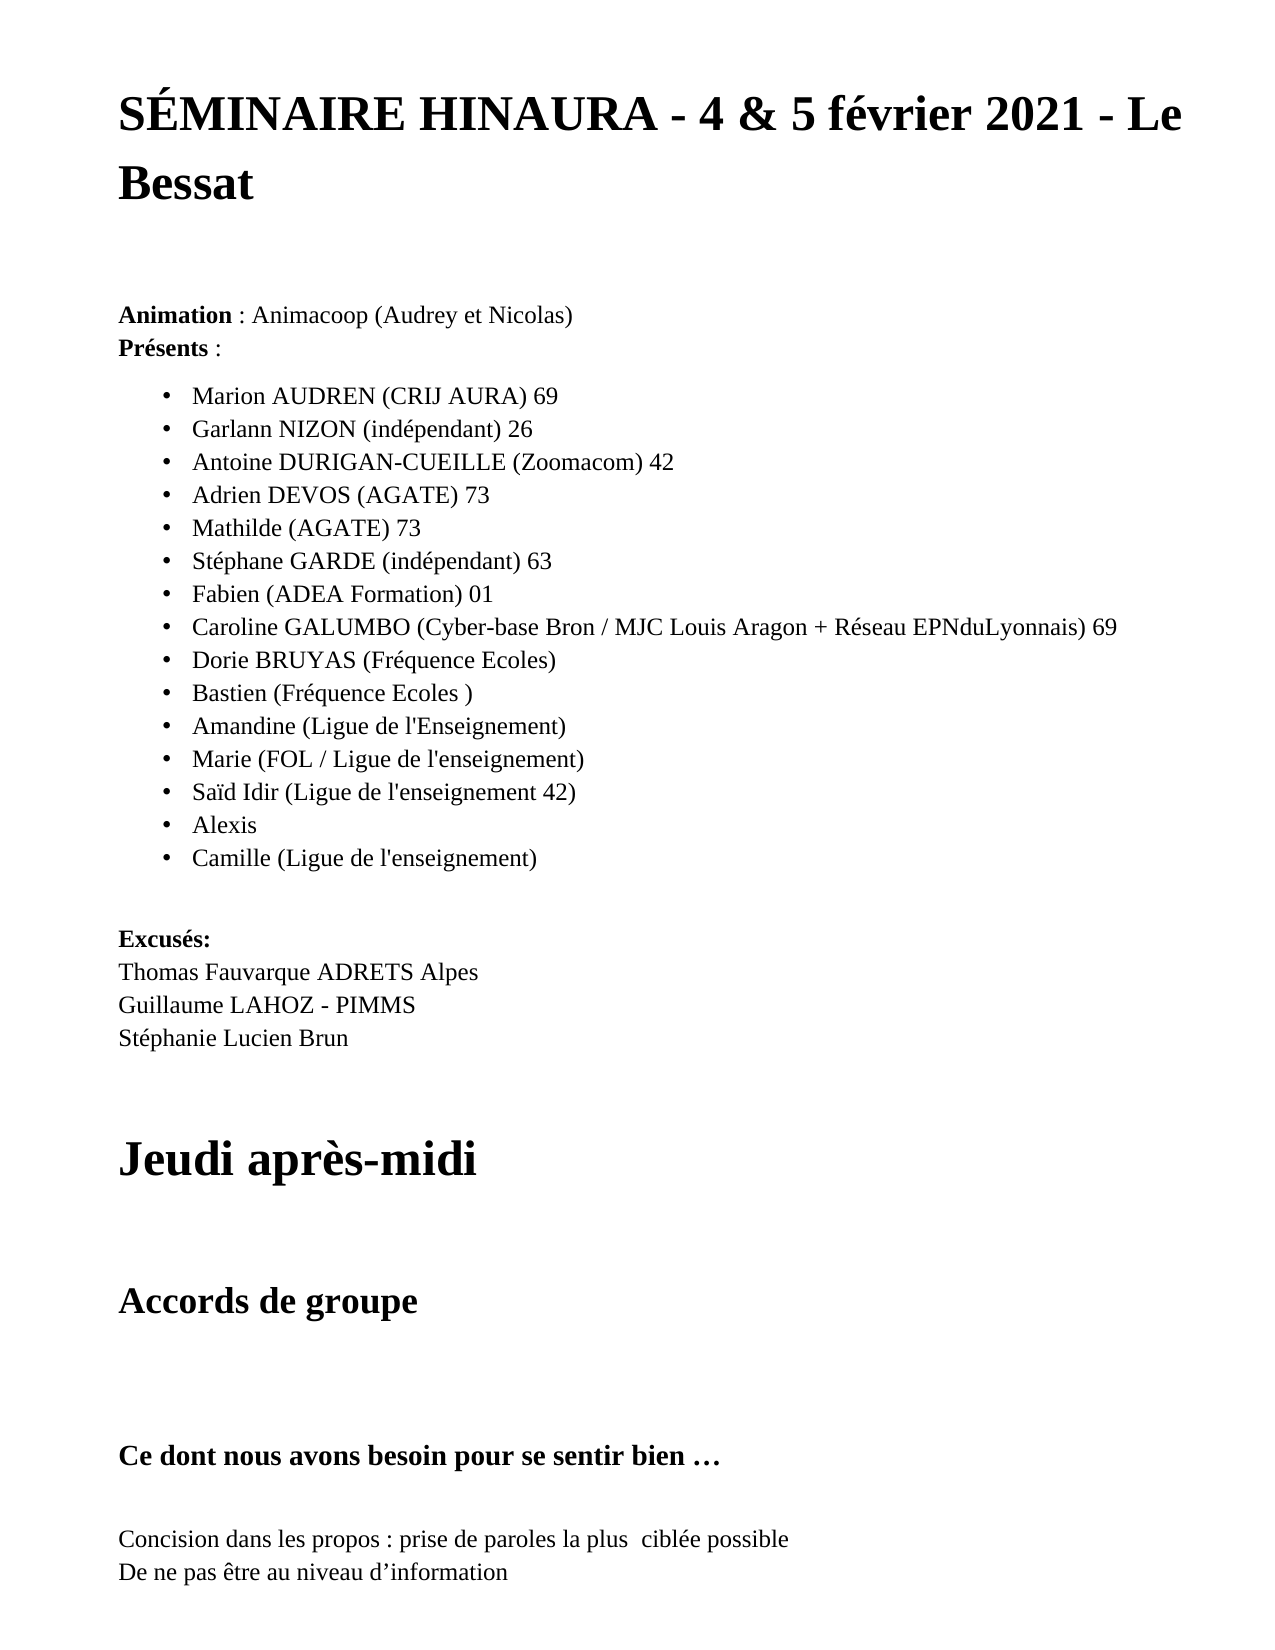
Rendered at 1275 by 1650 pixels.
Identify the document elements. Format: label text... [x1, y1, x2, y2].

text Concision dans les propos : prise de paroles la plus ciblée possible De ne pas être au niveau d’information [118, 1491, 1216, 1586]
list Camille (Ligue de l'enseignement) [162, 843, 1216, 872]
list Alexis [162, 810, 1216, 839]
list Fabien (ADEA Formation) 01 [162, 579, 1216, 608]
list Marion AUDREN (CRIJ AURA) 69 [162, 381, 1216, 410]
subtitle Accords de groupe [118, 1279, 1216, 1322]
list Garlann NIZON (indépendant) 26 [162, 414, 1216, 443]
list Marie (FOL / Ligue de l'enseignement) [162, 744, 1216, 773]
list Caroline GALUMBO (Cyber-base Bron / MJC Louis Aragon + Réseau EPNduLyonnais) 69 [162, 612, 1216, 641]
list Antoine DURIGAN-CUEILLE (Zoomacom) 42 [162, 447, 1216, 476]
subtitle Jeudi après-midi [118, 1129, 1216, 1186]
list Adrien DEVOS (AGATE) 73 [162, 480, 1216, 509]
subtitle Ce dont nous avons besoin pour se sentir bien … [118, 1438, 1216, 1472]
subtitle SÉMINAIRE HINAURA - 4 & 5 février 2021 - Le Bessat [118, 84, 1216, 211]
list Mathilde (AGATE) 73 [162, 513, 1216, 542]
list Dorie BRUYAS (Fréquence Ecoles) [162, 645, 1216, 674]
list Amandine (Ligue de l'Enseignement) [162, 711, 1216, 740]
list Bastien (Fréquence Ecoles ) [162, 678, 1216, 707]
list Stéphane GARDE (indépendant) 63 [162, 546, 1216, 575]
list Saïd Idir (Ligue de l'enseignement 42) [162, 777, 1216, 806]
text Excusés: Thomas Fauvarque ADRETS Alpes Guillaume LAHOZ - PIMMS Stéphanie Lucien Brun [118, 891, 1216, 1085]
text Animation : Animacoop (Audrey et Nicolas) Présents : [118, 234, 1216, 362]
